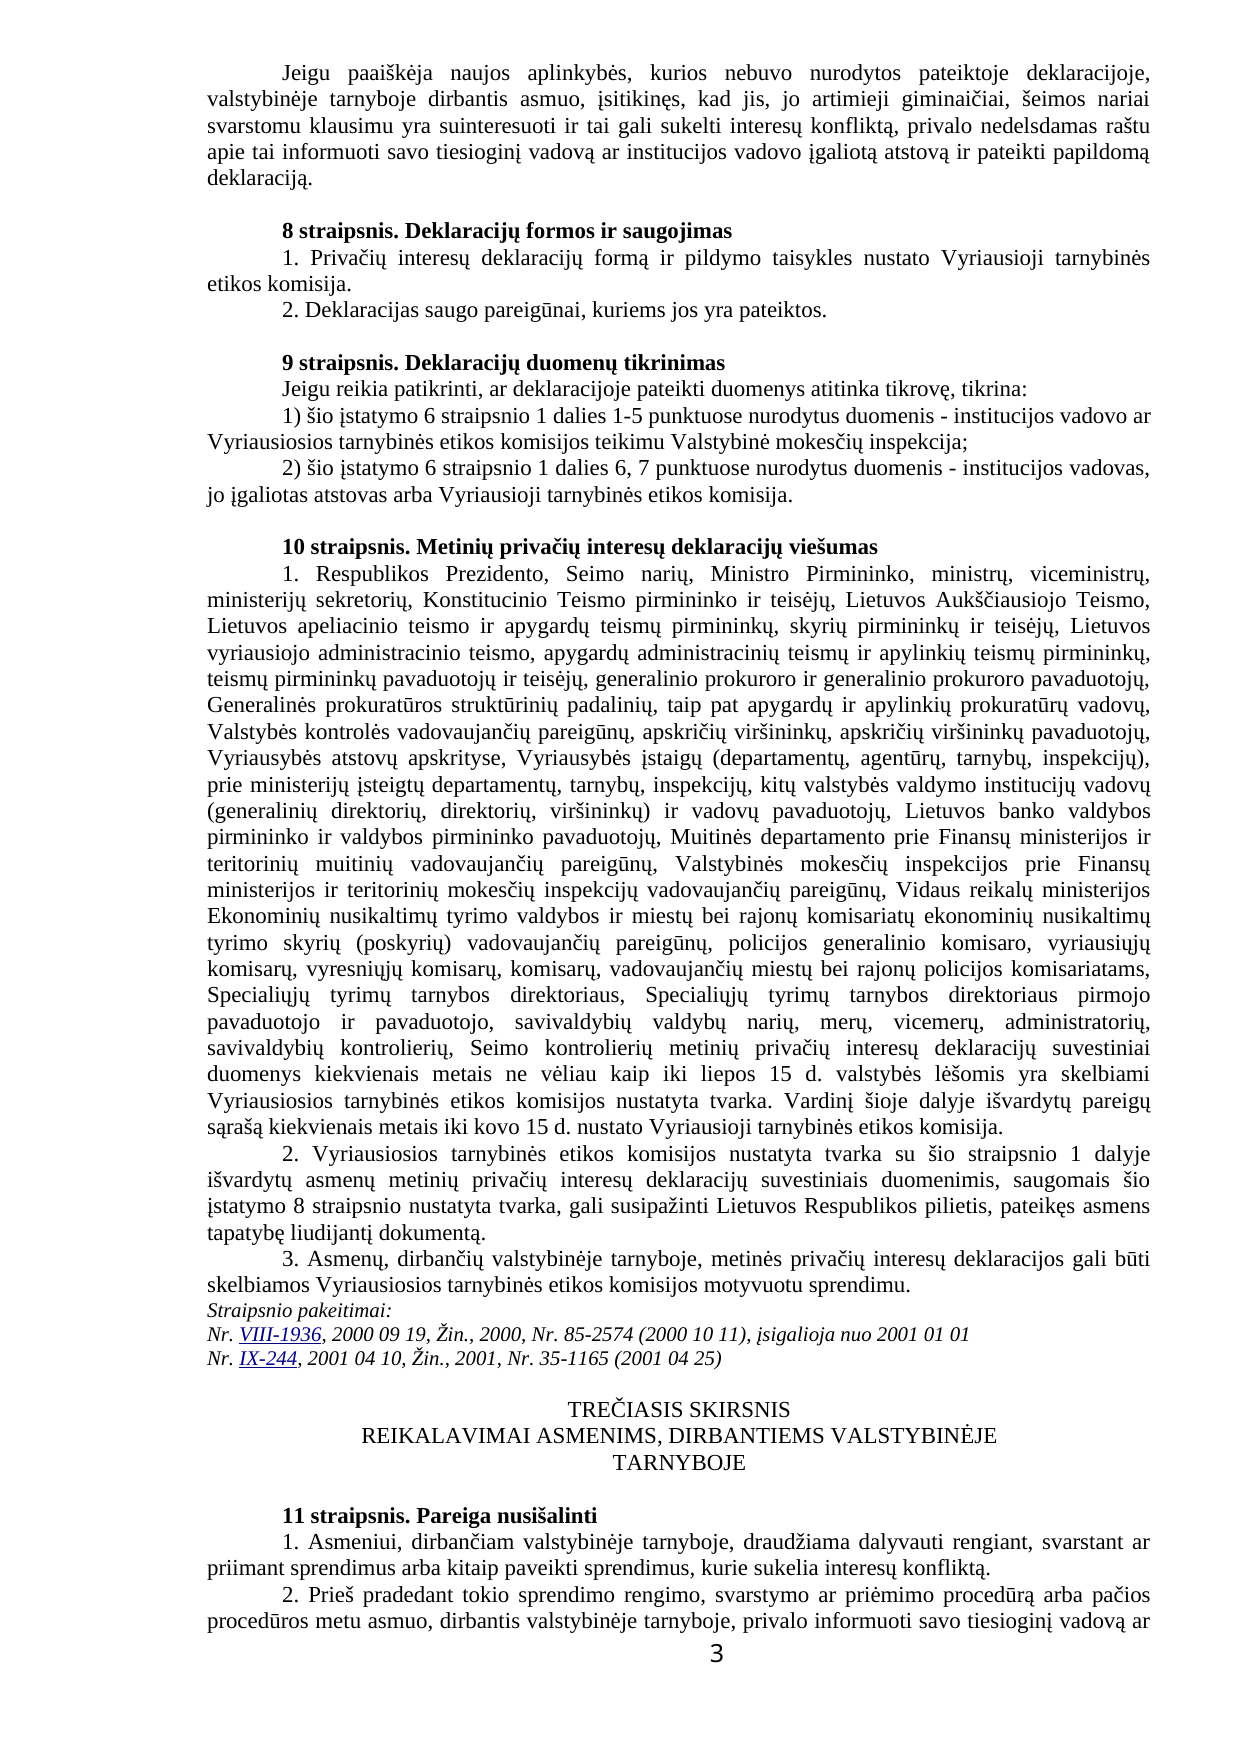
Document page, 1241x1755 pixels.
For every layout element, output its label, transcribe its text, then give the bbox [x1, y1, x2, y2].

text Nr. IX-244, 2001 04 10, Žin., 2001, Nr. 35-1165 (2001 04 25) [207, 1346, 1152, 1370]
text 11 straipsnis. Pareiga nusišalinti [207, 1502, 1152, 1528]
text Jeigu reikia patikrinti, ar deklaracijoje pateikti duomenys atitinka tikrovę, tikrina: [207, 375, 1152, 402]
text 9 straipsnis. Deklaracijų duomenų tikrinimas [207, 349, 1152, 375]
text 1. Respublikos Prezidento, Seimo narių, Ministro Pirmininko, ministrų, viceministrų, ministerijų sekretorių, Konstitucinio Teismo pirmininko ir teisėjų, Lietuvos Aukščiausiojo Teismo, Lietuvos apeliacinio teismo ir apygardų teismų pirmininkų, skyrių pirmininkų ir teisėjų, Lietuvos vyriausiojo administracinio teismo, apygardų administracinių teismų ir apylinkių teismų pirmininkų, teismų pirmininkų pavaduotojų ir teisėjų, generalinio prokuroro ir generalinio prokuroro pavaduotojų, Generalinės prokuratūros struktūrinių padalinių, taip pat apygardų ir apylinkių prokuratūrų vadovų, Valstybės kontrolės vadovaujančių pareigūnų, apskričių viršininkų, apskričių viršininkų pavaduotojų, Vyriausybės atstovų apskrityse, Vyriausybės įstaigų (departamentų, agentūrų, tarnybų, inspekcijų), prie ministerijų įsteigtų departamentų, tarnybų, inspekcijų, kitų valstybės valdymo institucijų vadovų (generalinių direktorių, direktorių, viršininkų) ir vadovų pavaduotojų, Lietuvos banko valdybos pirmininko ir valdybos pirmininko pavaduotojų, Muitinės departamento prie Finansų ministerijos ir teritorinių muitinių vadovaujančių pareigūnų, Valstybinės mokesčių inspekcijos prie Finansų ministerijos ir teritorinių mokesčių inspekcijų vadovaujančių pareigūnų, Vidaus reikalų ministerijos Ekonominių nusikaltimų tyrimo valdybos ir miestų bei rajonų komisariatų ekonominių nusikaltimų tyrimo skyrių (poskyrių) vadovaujančių pareigūnų, policijos generalinio komisaro, vyriausiųjų komisarų, vyresniųjų komisarų, komisarų, vadovaujančių miestų bei rajonų policijos komisariatams, Specialiųjų tyrimų tarnybos direktoriaus, Specialiųjų tyrimų tarnybos direktoriaus pirmojo pavaduotojo ir pavaduotojo, savivaldybių valdybų narių, merų, vicemerų, administratorių, savivaldybių kontrolierių, Seimo kontrolierių metinių privačių interesų deklaracijų suvestiniai duomenys kiekvienais metais ne vėliau kaip iki liepos 15 d. valstybės lėšomis yra skelbiami Vyriausiosios tarnybinės etikos komisijos nustatyta tvarka. Vardinį šioje dalyje išvardytų pareigų sąrašą kiekvienais metais iki kovo 15 d. nustato Vyriausioji tarnybinės etikos komisija. [207, 560, 1152, 1139]
text Jeigu paaiškėja naujos aplinkybės, kurios nebuvo nurodytos pateiktoje deklaracijoje, valstybinėje tarnyboje dirbantis asmuo, įsitikinęs, kad jis, jo artimieji giminaičiai, šeimos nariai svarstomu klausimu yra suinteresuoti ir tai gali sukelti interesų konfliktą, privalo nedelsdamas raštu apie tai informuoti savo tiesioginį vadovą ar institucijos vadovo įgaliotą atstovą ir pateikti papildomą deklaraciją. [207, 59, 1152, 191]
text 2. Prieš pradedant tokio sprendimo rengimo, svarstymo ar priėmimo procedūrą arba pačios procedūros metu asmuo, dirbantis valstybinėje tarnyboje, privalo informuoti savo tiesioginį vadovą ar [207, 1581, 1152, 1633]
text REIKALAVIMAI ASMENIMS, DIRBANTIEMS VALSTYBINĖJE [207, 1423, 1152, 1449]
text Straipsnio pakeitimai: [207, 1298, 1152, 1322]
text TARNYBOJE [207, 1449, 1152, 1475]
text Nr. VIII-1936, 2000 09 19, Žin., 2000, Nr. 85-2574 (2000 10 11), įsigalioja nuo 2001 01 01 [207, 1322, 1152, 1346]
text 1) šio įstatymo 6 straipsnio 1 dalies 1-5 punktuose nurodytus duomenis - institucijos vadovo ar Vyriausiosios tarnybinės etikos komisijos teikimu Valstybinė mokesčių inspekcija; [207, 402, 1152, 454]
text 1. Asmeniui, dirbančiam valstybinėje tarnyboje, draudžiama dalyvauti rengiant, svarstant ar priimant sprendimus arba kitaip paveikti sprendimus, kurie sukelia interesų konfliktą. [207, 1528, 1152, 1581]
text 8 straipsnis. Deklaracijų formos ir saugojimas [207, 217, 1152, 243]
text 2) šio įstatymo 6 straipsnio 1 dalies 6, 7 punktuose nurodytus duomenis - institucijos vadovas, jo įgaliotas atstovas arba Vyriausioji tarnybinės etikos komisija. [207, 454, 1152, 507]
text 2. Vyriausiosios tarnybinės etikos komisijos nustatyta tvarka su šio straipsnio 1 dalyje išvardytų asmenų metinių privačių interesų deklaracijų suvestiniais duomenimis, saugomais šio įstatymo 8 straipsnio nustatyta tvarka, gali susipažinti Lietuvos Respublikos pilietis, pateikęs asmens tapatybę liudijantį dokumentą. [207, 1139, 1152, 1245]
text 2. Deklaracijas saugo pareigūnai, kuriems jos yra pateiktos. [207, 296, 1152, 323]
text 3. Asmenų, dirbančių valstybinėje tarnyboje, metinės privačių interesų deklaracijos gali būti skelbiamos Vyriausiosios tarnybinės etikos komisijos motyvuotu sprendimu. [207, 1245, 1152, 1298]
text TREČIASIS SKIRSNIS [207, 1396, 1152, 1423]
text 1. Privačių interesų deklaracijų formą ir pildymo taisykles nustato Vyriausioji tarnybinės etikos komisija. [207, 243, 1152, 296]
text 10 straipsnis. Metinių privačių interesų deklaracijų viešumas [207, 533, 1152, 560]
